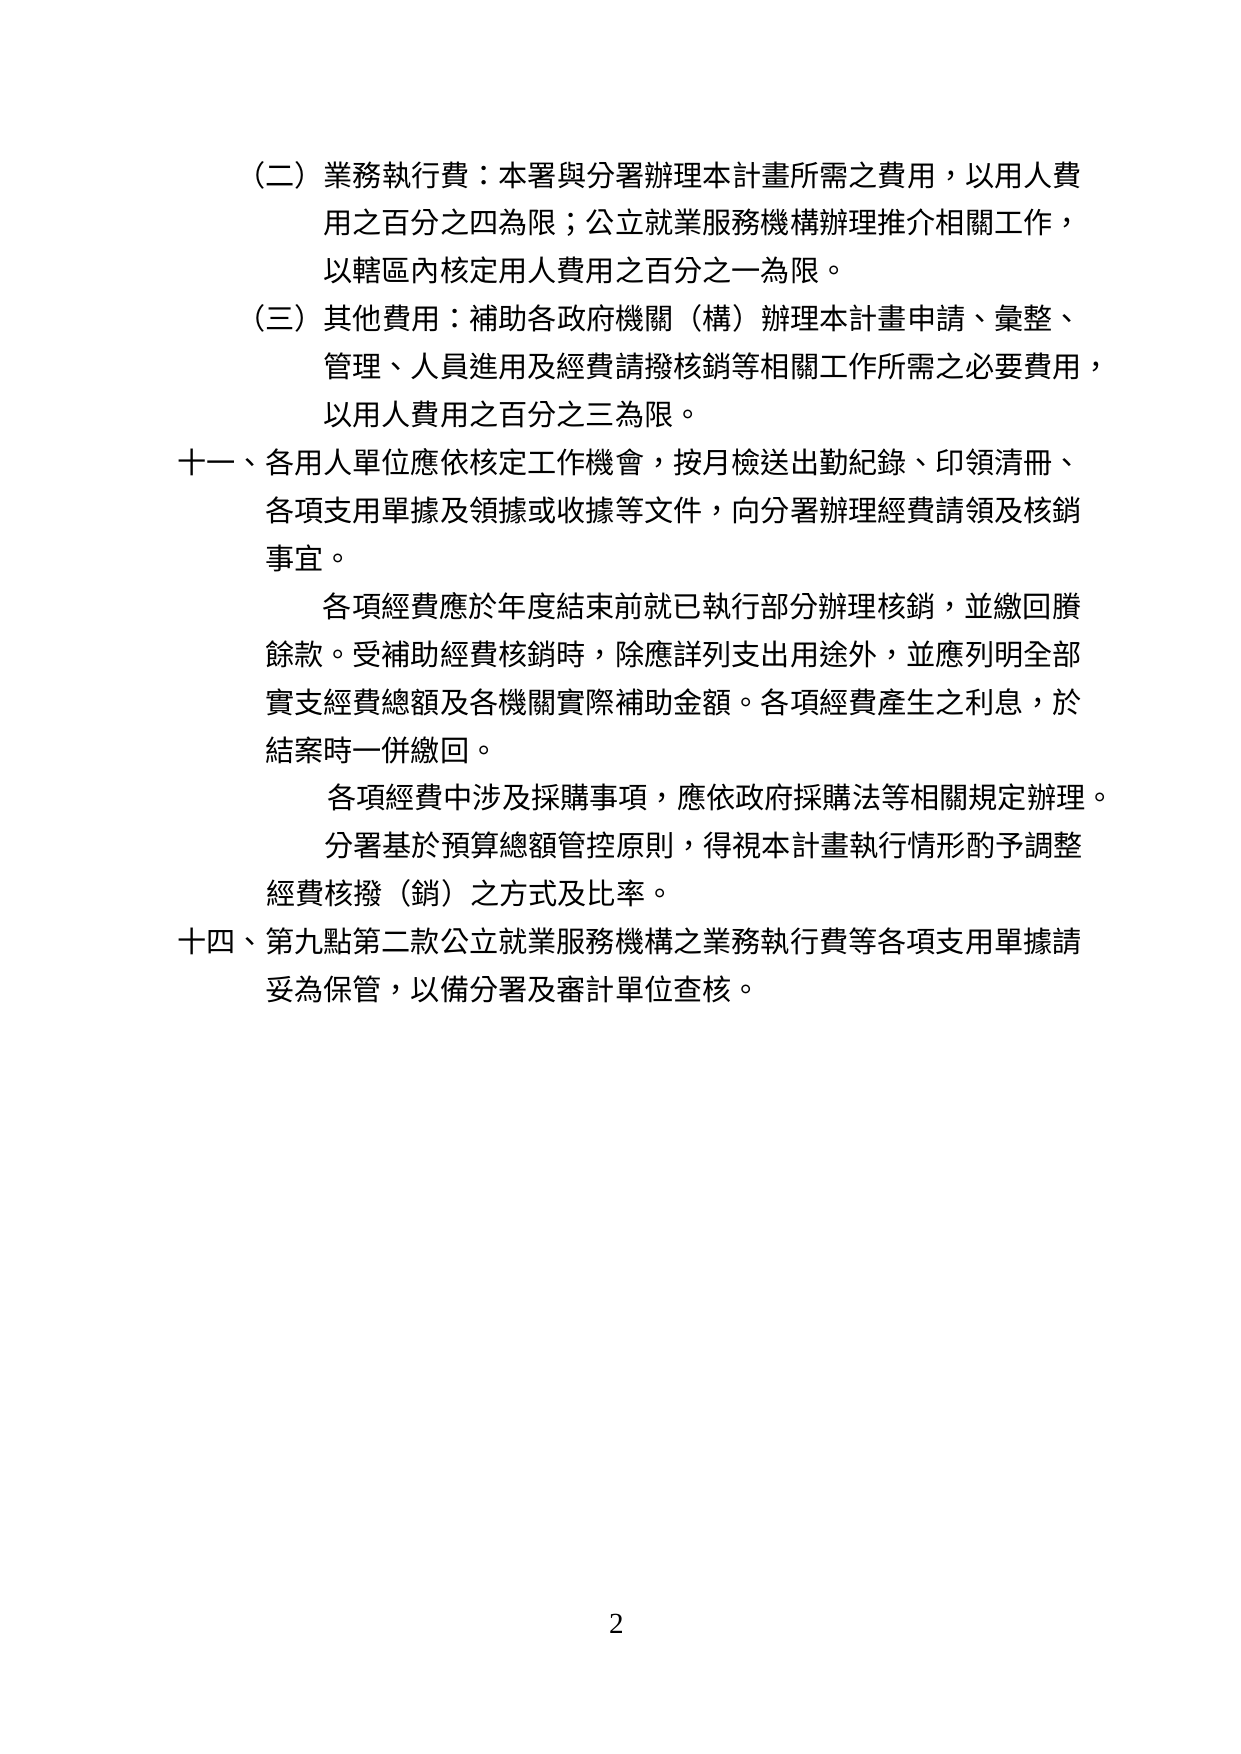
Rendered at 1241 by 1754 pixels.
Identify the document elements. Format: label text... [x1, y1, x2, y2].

text 各項經費中涉及採購事項，應依政府採購法等相關規定辦理。 [268, 771, 1092, 818]
text （三）其他費用：補助各政府機關（構）辦理本計畫申請、彙整、管理、人員進用及經費請撥核銷等相關工作所需之必要費用，以用人費用之百分之三為限。 [236, 291, 1092, 435]
text （二）業務執行費：本署與分署辦理本計畫所需之費用，以用人費用之百分之四為限；公立就業服務機構辦理推介相關工作，以轄區內核定用人費用之百分之一為限。 [236, 148, 1092, 291]
text 十一、各用人單位應依核定工作機會，按月檢送出勤紀錄、印領清冊、各項支用單據及領據或收據等文件，向分署辦理經費請領及核銷事宜。 [177, 435, 1092, 579]
text 分署基於預算總額管控原則，得視本計畫執行情形酌予調整經費核撥（銷）之方式及比率。 [266, 818, 1092, 914]
text 十四、第九點第二款公立就業服務機構之業務執行費等各項支用單據請妥為保管，以備分署及審計單位查核。 [177, 914, 1092, 1010]
text 各項經費應於年度結束前就已執行部分辦理核銷，並繳回賸餘款。受補助經費核銷時，除應詳列支出用途外，並應列明全部實支經費總額及各機關實際補助金額。各項經費產生之利息，於結案時一併繳回。 [265, 579, 1092, 771]
